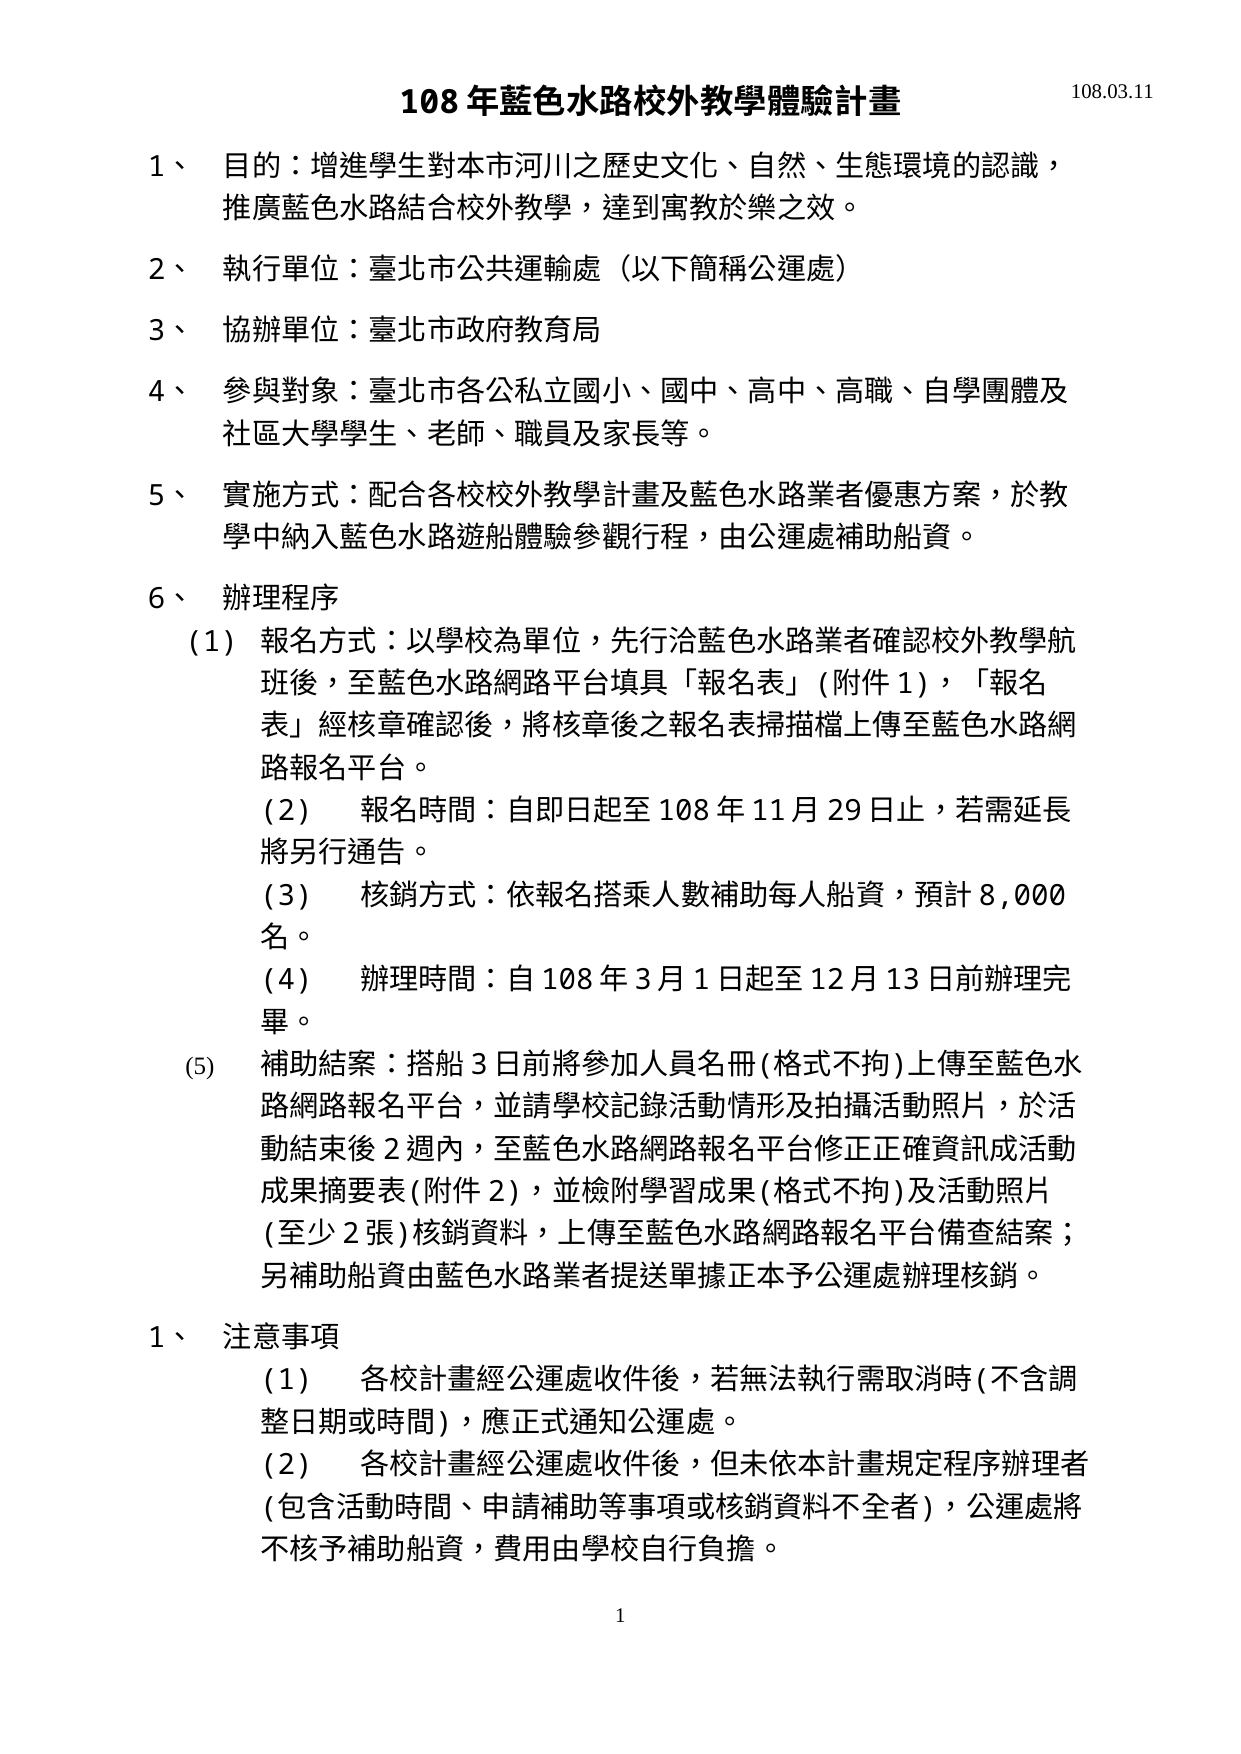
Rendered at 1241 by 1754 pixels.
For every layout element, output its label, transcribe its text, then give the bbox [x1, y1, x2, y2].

list 注意事項 [148, 1313, 1092, 1356]
list 辦理程序 [148, 575, 1092, 617]
list 報名方式：以學校為單位，先行洽藍色水路業者確認校外教學航班後，至藍色水路網路平台填具「報名表」(附件1)，「報名表」經核章確認後，將核章後之報名表掃描檔上傳至藍色水路網路報名平台。 [185, 617, 1092, 787]
list 補助結案：搭船3日前將參加人員名冊(格式不拘)上傳至藍色水路網路報名平台，並請學校記錄活動情形及拍攝活動照片，於活動結束後2週內，至藍色水路網路報名平台修正正確資訊成活動成果摘要表(附件2)，並檢附學習成果(格式不拘)及活動照片(至少2張)核銷資料，上傳至藍色水路網路報名平台備查結案；另補助船資由藍色水路業者提送單據正本予公運處辦理核銷。 [185, 1041, 1092, 1295]
list 核銷方式：依報名搭乘人數補助每人船資，預計8,000名。 [260, 871, 1092, 956]
list 目的：增進學生對本市河川之歷史文化、自然、生態環境的認識，推廣藍色水路結合校外教學，達到寓教於樂之效。 [148, 142, 1092, 227]
list 報名時間：自即日起至108年11月29日止，若需延長將另行通告。 [260, 787, 1092, 871]
list 辦理時間：自108年3月1日起至12月13日前辦理完畢。 [260, 956, 1092, 1041]
list 各校計畫經公運處收件後，若無法執行需取消時(不含調整日期或時間)，應正式通知公運處。 [260, 1356, 1092, 1441]
list 各校計畫經公運處收件後，但未依本計畫規定程序辦理者(包含活動時間、申請補助等事項或核銷資料不全者)，公運處將不核予補助船資，費用由學校自行負擔。 [260, 1441, 1092, 1568]
list 協辦單位：臺北市政府教育局 [148, 307, 1092, 349]
text 108年藍色水路校外教學體驗計畫 [148, 75, 1056, 123]
list 參與對象：臺北市各公私立國小、國中、高中、高職、自學團體及社區大學學生、老師、職員及家長等。 [148, 368, 1092, 453]
list 實施方式：配合各校校外教學計畫及藍色水路業者優惠方案，於教學中納入藍色水路遊船體驗參觀行程，由公運處補助船資。 [148, 471, 1092, 556]
list 執行單位：臺北市公共運輸處（以下簡稱公運處） [148, 246, 1092, 288]
